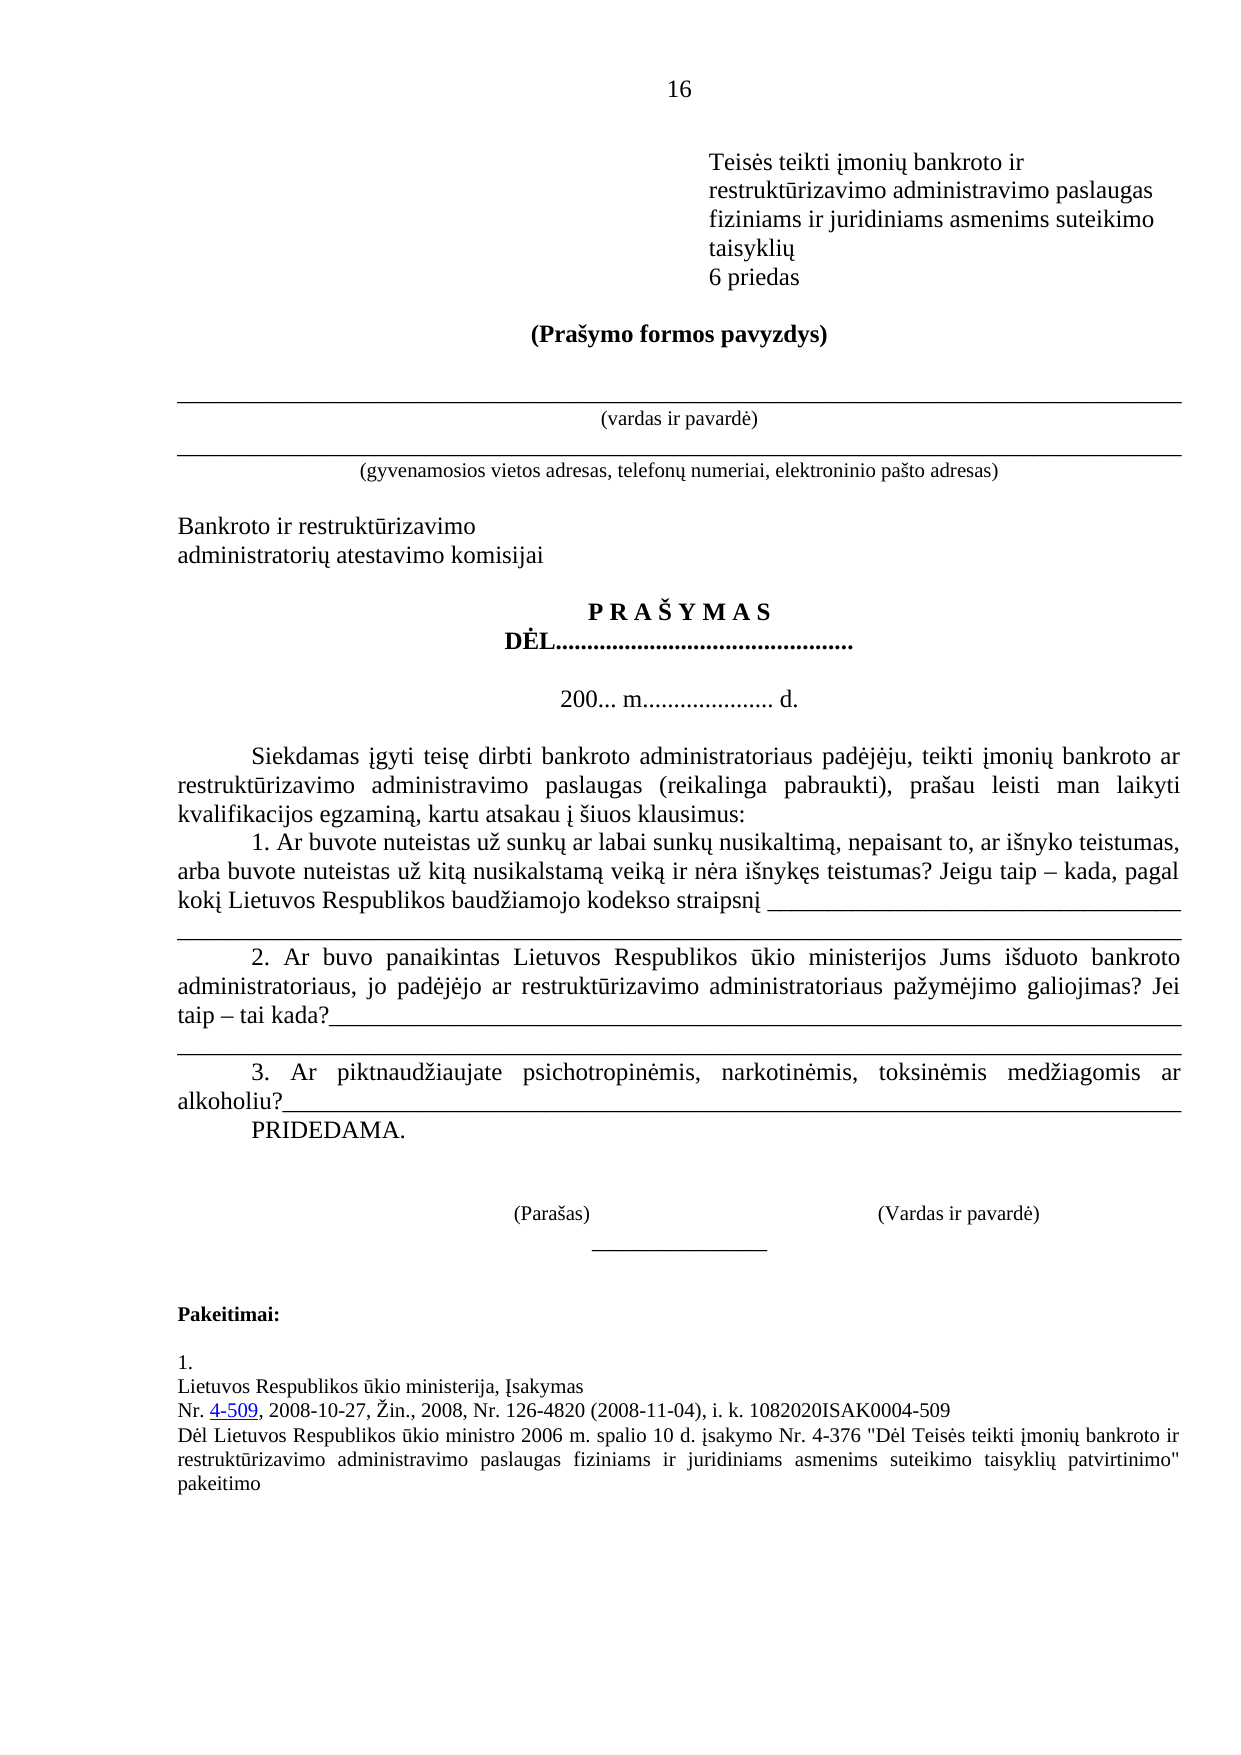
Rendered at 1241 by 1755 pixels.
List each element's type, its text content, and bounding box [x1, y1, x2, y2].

text Teisės teikti įmonių bankroto ir [177, 147, 1181, 176]
text 2. Ar buvo panaikintas Lietuvos Respublikos ūkio ministerijos Jums išduoto bankroto administratoriaus, jo padėjėjo ar restruktūrizavimo administratoriaus pažymėjimo galiojimas? Jei taip – tai kada? [177, 942, 1181, 1029]
text 200... m..................... d. [177, 684, 1181, 712]
text 3. Ar piktnaudžiaujate psichotropinėmis, narkotinėmis, toksinėmis medžiagomis ar alkoholiu? [177, 1057, 1181, 1115]
text Nr. 4-509, 2008-10-27, Žin., 2008, Nr. 126-4820 (2008-11-04), i. k. 1082020ISAK0004-509 [177, 1398, 1181, 1422]
text restruktūrizavimo administravimo paslaugas [177, 176, 1181, 204]
text Lietuvos Respublikos ūkio ministerija, Įsakymas [177, 1374, 1181, 1398]
text (gyvenamosios vietos adresas, telefonų numeriai, elektroninio pašto adresas) [177, 458, 1181, 482]
text PRIDEDAMA. [177, 1115, 1181, 1144]
text (Parašas) (Vardas ir pavardė) [440, 1201, 1181, 1225]
text fiziniams ir juridiniams asmenims suteikimo [177, 204, 1181, 233]
text administratorių atestavimo komisijai [177, 540, 1181, 569]
text 1. [177, 1350, 1181, 1374]
text 1. Ar buvote nuteistas už sunkų ar labai sunkų nusikaltimą, nepaisant to, ar išnyko teistumas, arba buvote nuteistas už kitą nusikalstamą veiką ir nėra išnykęs teistumas? Jeigu taip – kada, pagal kokį Lietuvos Respublikos baudžiamojo kodekso straipsnį [177, 827, 1181, 914]
text DĖL [177, 626, 1181, 655]
text (vardas ir pavardė) [177, 406, 1181, 430]
text PRAŠYMAS [177, 597, 1181, 626]
text (Prašymo formos pavyzdys) [177, 319, 1181, 348]
text 6 priedas [177, 262, 1181, 291]
text ______________ [177, 1225, 1181, 1254]
text Bankroto ir restruktūrizavimo [177, 511, 1181, 540]
text taisyklių [177, 233, 1181, 262]
text Dėl Lietuvos Respublikos ūkio ministro 2006 m. spalio 10 d. įsakymo Nr. 4-376 "Dėl Teisės teikti įmonių bankroto ir restruktūrizavimo administravimo paslaugas fiziniams ir juridiniams asmenims suteikimo taisyklių patvirtinimo" pakeitimo [177, 1422, 1181, 1495]
text Pakeitimai: [177, 1302, 1181, 1326]
text Siekdamas įgyti teisę dirbti bankroto administratoriaus padėjėju, teikti įmonių bankroto ar restruktūrizavimo administravimo paslaugas (reikalinga pabraukti), prašau leisti man laikyti kvalifikacijos egzaminą, kartu atsakau į šiuos klausimus: [177, 741, 1181, 827]
